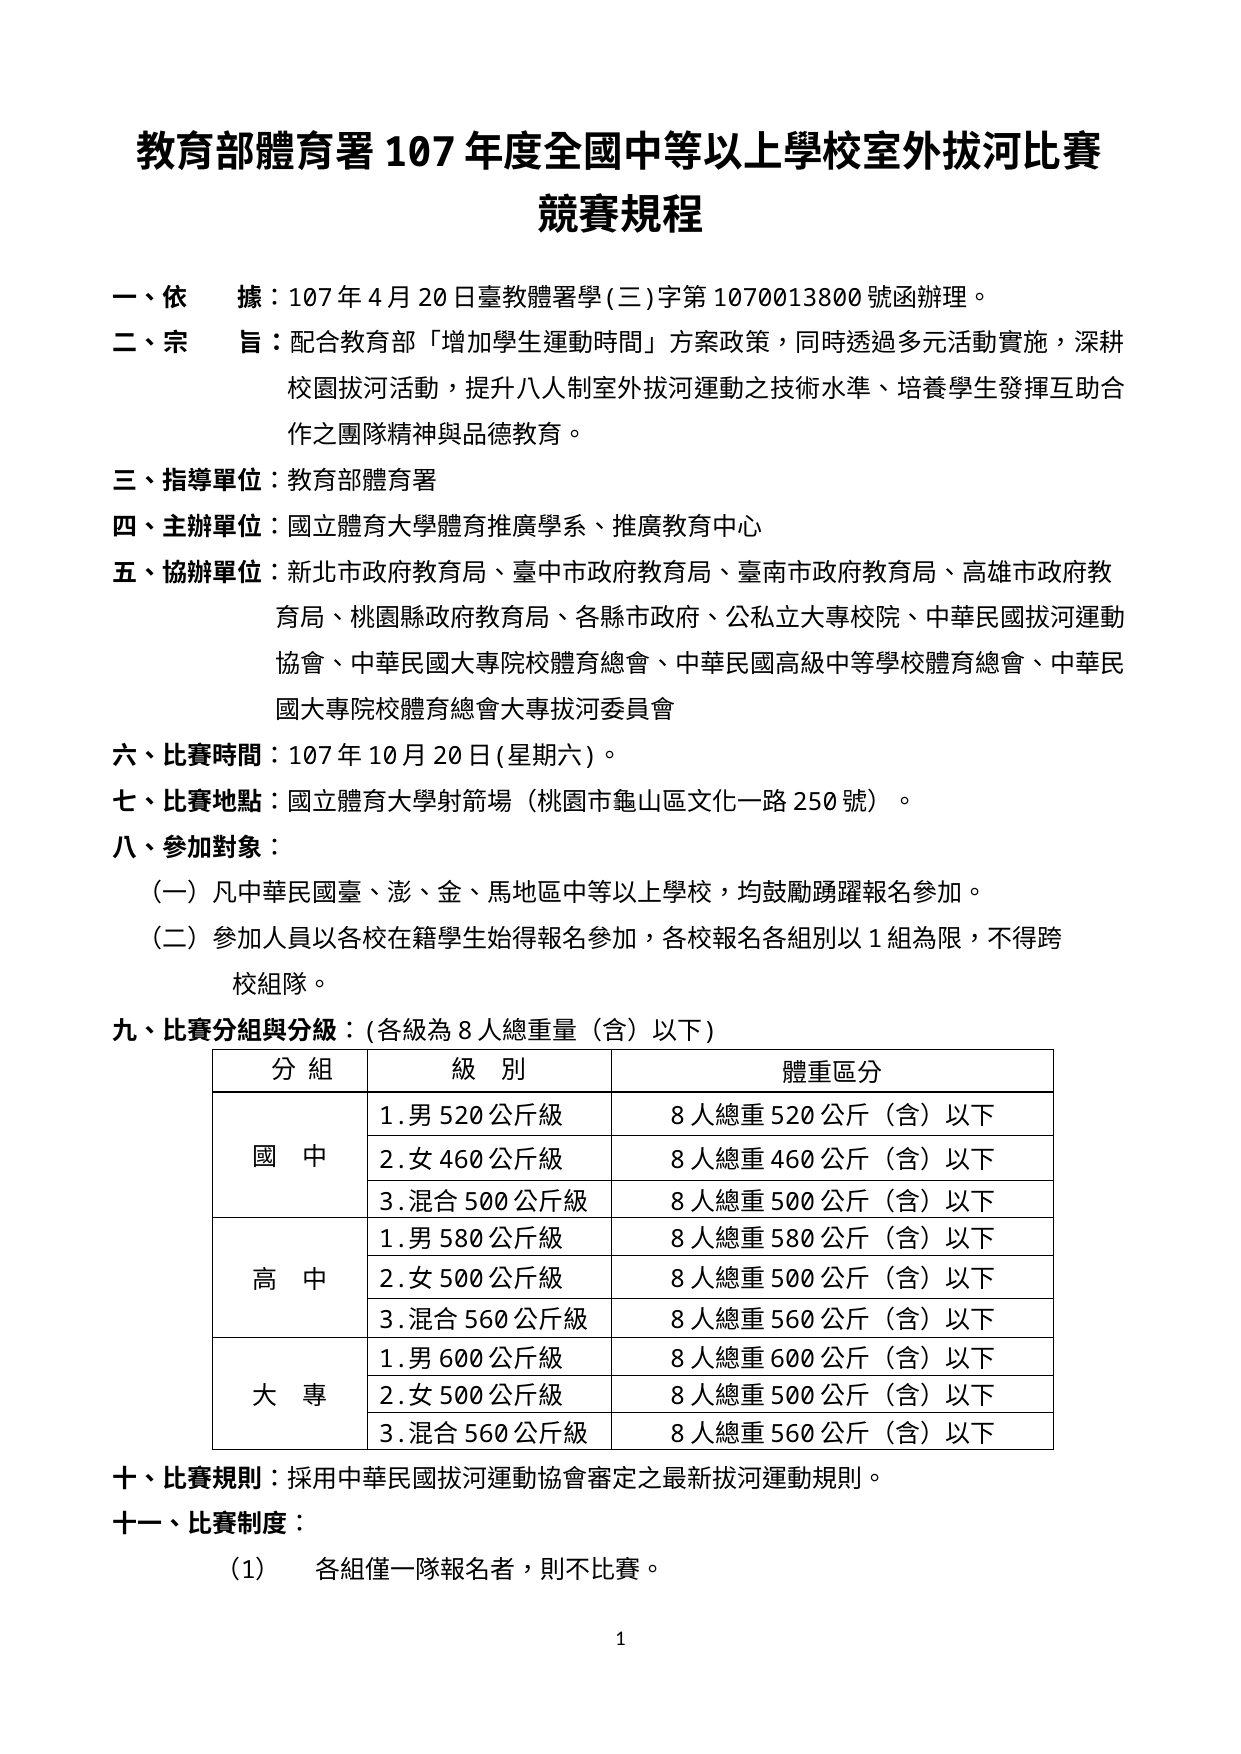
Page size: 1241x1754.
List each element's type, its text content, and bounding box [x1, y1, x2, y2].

table_header 級 別 [368, 1050, 611, 1091]
text 五、協辦單位：新北市政府教育局、臺中市政府教育局、臺南市政府教育局、高雄市政府教育局、桃園縣政府教育局、各縣市政府、公私立大專校院、中華民國拔河運動協會、中華民國大專院校體育總會、中華民國高級中等學校體育總會、中華民國大專院校體育總會大專拔河委員會 [112, 544, 1128, 728]
table_cell 8人總重500公斤（含）以下 [612, 1256, 1053, 1298]
table_cell 1.男580公斤級 [368, 1218, 611, 1254]
table_cell 8人總重580公斤（含）以下 [612, 1218, 1053, 1254]
text 四、主辦單位：國立體育大學體育推廣學系、推廣教育中心 [112, 498, 1128, 544]
text 六、比賽時間：107年10月20日(星期六)。 [112, 728, 1128, 773]
table_cell 8人總重560公斤（含）以下 [612, 1299, 1053, 1337]
text 九、比賽分組與分級：(各級為8人總重量（含）以下) [112, 1003, 1128, 1048]
table_cell 國 中 [213, 1093, 367, 1217]
table_header 分 組 [213, 1050, 367, 1091]
table_cell 8人總重500公斤（含）以下 [612, 1376, 1053, 1412]
table_cell 3.混合500公斤級 [368, 1181, 611, 1217]
table_cell 3.混合560公斤級 [368, 1299, 611, 1337]
text （二）參加人員以各校在籍學生始得報名參加，各校報名各組別以1組為限，不得跨 [112, 911, 1128, 957]
table_cell 1.男520公斤級 [368, 1093, 611, 1135]
table_cell 8人總重520公斤（含）以下 [612, 1093, 1053, 1135]
table_cell 高 中 [213, 1218, 367, 1337]
table_cell 2.女500公斤級 [368, 1256, 611, 1298]
text 校組隊。 [112, 957, 1128, 1003]
table_cell 8人總重500公斤（含）以下 [612, 1181, 1053, 1217]
table_cell 1.男600公斤級 [368, 1338, 611, 1374]
table_header 體重區分 [612, 1050, 1053, 1091]
text 八、參加對象： [112, 819, 1128, 865]
text 競賽規程 [112, 169, 1128, 232]
table_cell 8人總重560公斤（含）以下 [612, 1413, 1053, 1449]
table_cell 大 專 [213, 1338, 367, 1449]
text 二、宗 旨：配合教育部「增加學生運動時間」方案政策，同時透過多元活動實施，深耕校園拔河活動，提升八人制室外拔河運動之技術水準、培養學生發揮互助合作之團隊精神與品德教育。 [112, 315, 1128, 453]
table_cell 8人總重460公斤（含）以下 [612, 1136, 1053, 1180]
list 各組僅一隊報名者，則不比賽。 [216, 1542, 1128, 1588]
text （一）凡中華民國臺、澎、金、馬地區中等以上學校，均鼓勵踴躍報名參加。 [112, 865, 1128, 911]
table_cell 2.女460公斤級 [368, 1136, 611, 1180]
table_cell 2.女500公斤級 [368, 1376, 611, 1412]
table_cell 8人總重600公斤（含）以下 [612, 1338, 1053, 1374]
text 七、比賽地點：國立體育大學射箭場（桃園市龜山區文化一路250號）。 [112, 773, 1128, 819]
table_cell 3.混合560公斤級 [368, 1413, 611, 1449]
text 十一、比賽制度： [112, 1496, 1128, 1542]
text 教育部體育署107年度全國中等以上學校室外拔河比賽 [112, 107, 1128, 169]
text 十、比賽規則：採用中華民國拔河運動協會審定之最新拔河運動規則。 [112, 1450, 1128, 1496]
text 三、指導單位：教育部體育署 [112, 453, 1128, 498]
text 一、依 據：107年4月20日臺教體署學(三)字第1070013800號函辦理。 [112, 269, 1128, 315]
